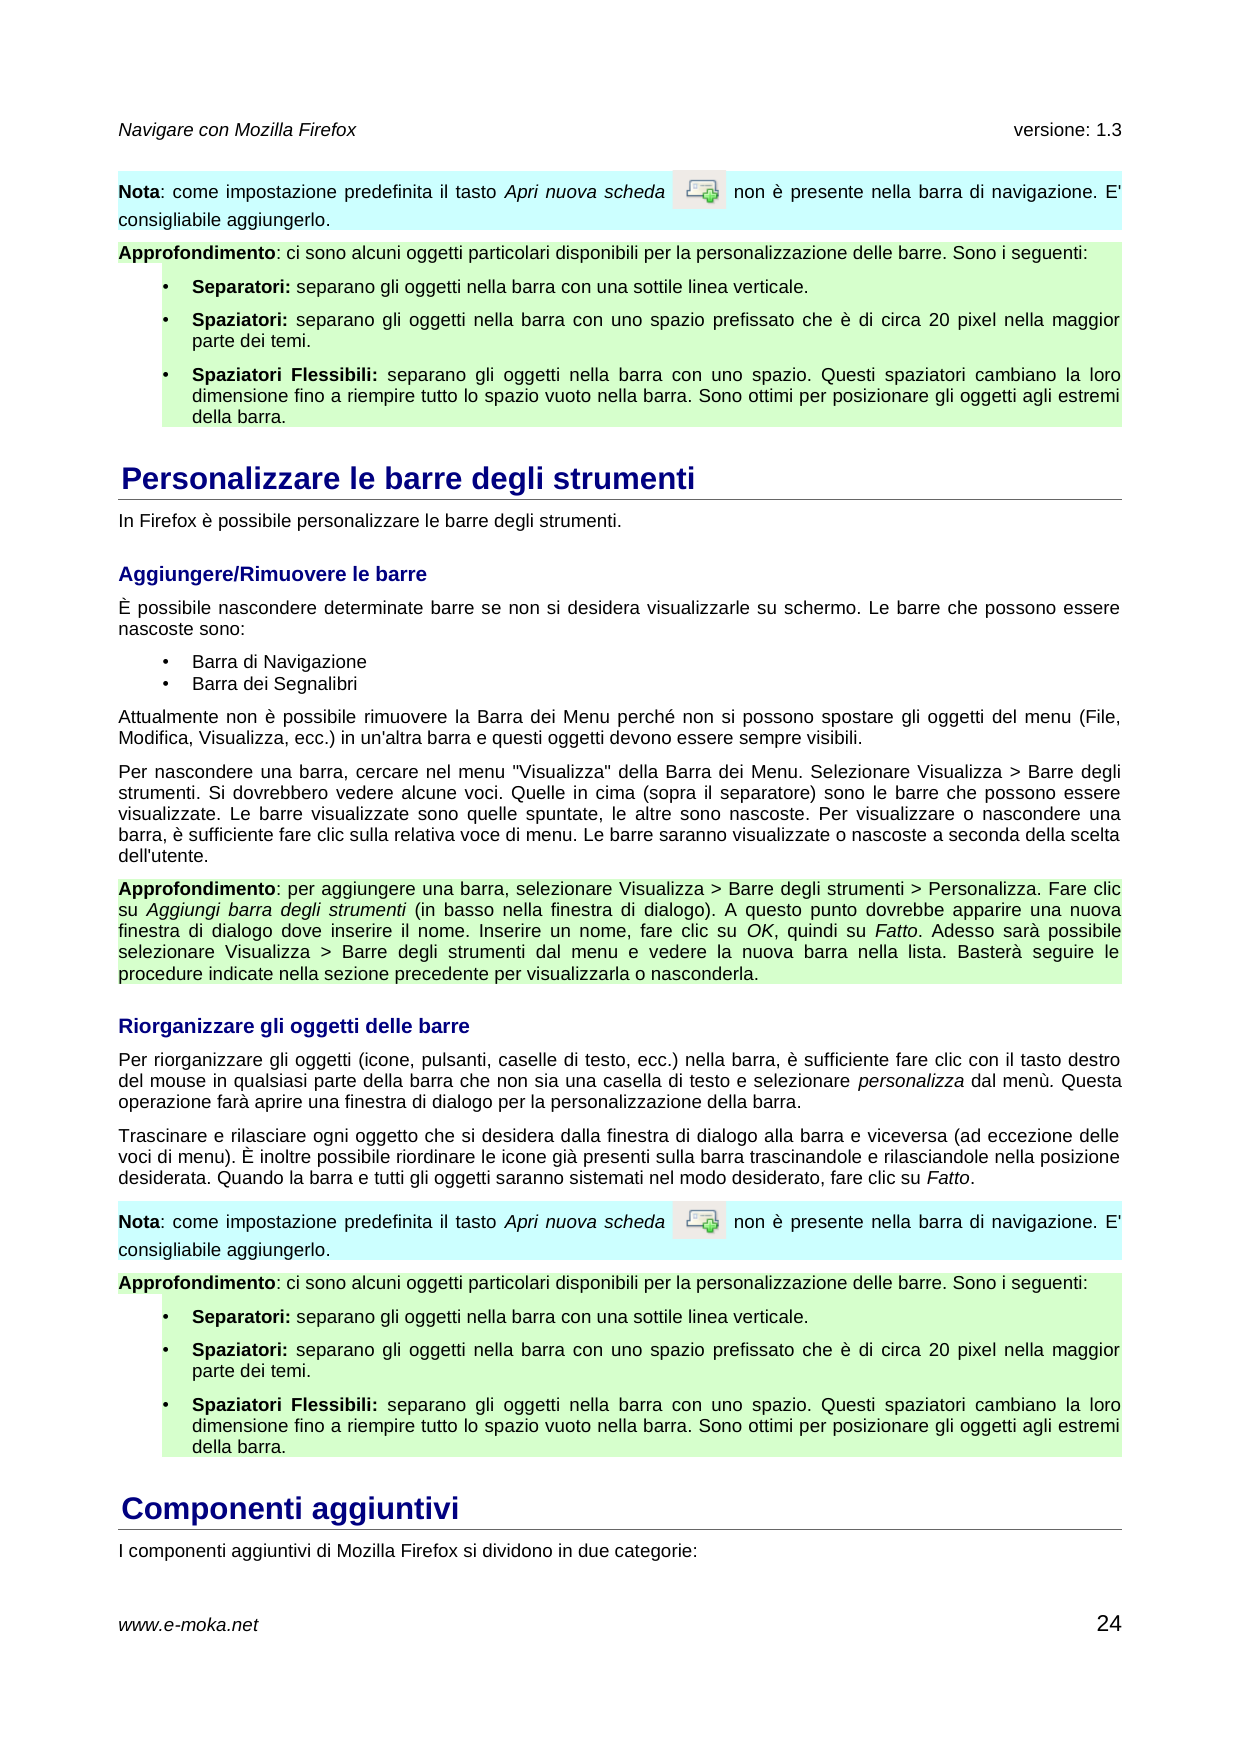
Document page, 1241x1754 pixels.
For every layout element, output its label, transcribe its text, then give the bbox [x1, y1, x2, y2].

text Nota: come impostazione predefinita il tasto Apri nuova scheda non è presente nella barra di navigazione. E' consigliabile aggiungerlo. [118, 171, 1122, 230]
text In Firefox è possibile personalizzare le barre degli strumenti. [118, 511, 1122, 532]
list Spaziatori: separano gli oggetti nella barra con uno spazio prefissato che è di circa 20 pixel nella maggior parte dei temi. [162, 1340, 1122, 1382]
text È possibile nascondere determinate barre se non si desidera visualizzarle su schermo. Le barre che possono essere nascoste sono: [118, 597, 1122, 639]
picture [672, 1201, 727, 1239]
list Barra dei Segnalibri [162, 673, 1122, 694]
list Spaziatori Flessibili: separano gli oggetti nella barra con uno spazio. Questi spaziatori cambiano la loro dimensione fino a riempire tutto lo spazio vuoto nella barra. Sono ottimi per posizionare gli oggetti agli estremi della barra. [162, 1394, 1122, 1457]
text Nota: come impostazione predefinita il tasto Apri nuova scheda non è presente nella barra di navigazione. E' consigliabile aggiungerlo. [118, 1201, 1122, 1260]
text Per riorganizzare gli oggetti (icone, pulsanti, caselle di testo, ecc.) nella barra, è sufficiente fare clic con il tasto destro del mouse in qualsiasi parte della barra che non sia una casella di testo e selezionare personalizza dal menù. Questa operazione farà aprire una finestra di dialogo per la personalizzazione della barra. [118, 1050, 1122, 1113]
list Separatori: separano gli oggetti nella barra con una sottile linea verticale. [162, 1306, 1122, 1327]
text Per nascondere una barra, cercare nel menu "Visualizza" della Barra dei Menu. Selezionare Visualizza > Barre degli strumenti. Si dovrebbero vedere alcune voci. Quelle in cima (sopra il separatore) sono le barre che possono essere visualizzate. Le barre visualizzate sono quelle spuntate, le altre sono nascoste. Per visualizzare o nascondere una barra, è sufficiente fare clic sulla relativa voce di menu. Le barre saranno visualizzate o nascoste a seconda della scelta dell'utente. [118, 761, 1122, 866]
subtitle Aggiungere/Rimuovere le barre [118, 562, 1122, 586]
subtitle Personalizzare le barre degli strumenti [118, 458, 1122, 499]
list Spaziatori: separano gli oggetti nella barra con uno spazio prefissato che è di circa 20 pixel nella maggior parte dei temi. [162, 309, 1122, 352]
list Barra di Navigazione [162, 652, 1122, 673]
subtitle Riorganizzare gli oggetti delle barre [118, 1015, 1122, 1038]
text Approfondimento: per aggiungere una barra, selezionare Visualizza > Barre degli strumenti > Personalizza. Fare clic su Aggiungi barra degli strumenti (in basso nella finestra di dialogo). A questo punto dovrebbe apparire una nuova finestra di dialogo dove inserire il nome. Inserire un nome, fare clic su OK, quindi su Fatto. Adesso sarà possibile selezionare Visualizza > Barre degli strumenti dal menu e vedere la nuova barra nella lista. Basterà seguire le procedure indicate nella sezione precedente per visualizzarla o nasconderla. [118, 879, 1122, 984]
picture [672, 170, 727, 209]
text Approfondimento: ci sono alcuni oggetti particolari disponibili per la personalizzazione delle barre. Sono i seguenti: [118, 1273, 1122, 1294]
text Attualmente non è possibile rimuovere la Barra dei Menu perché non si possono spostare gli oggetti del menu (File, Modifica, Visualizza, ecc.) in un'altra barra e questi oggetti devono essere sempre visibili. [118, 706, 1122, 748]
text Trascinare e rilasciare ogni oggetto che si desidera dalla finestra di dialogo alla barra e viceversa (ad eccezione delle voci di menu). È inoltre possibile riordinare le icone già presenti sulla barra trascinandole e rilasciandole nella posizione desiderata. Quando la barra e tutti gli oggetti saranno sistemati nel modo desiderato, fare clic su Fatto. [118, 1125, 1122, 1188]
subtitle Componenti aggiuntivi [118, 1488, 1122, 1529]
list Spaziatori Flessibili: separano gli oggetti nella barra con uno spazio. Questi spaziatori cambiano la loro dimensione fino a riempire tutto lo spazio vuoto nella barra. Sono ottimi per posizionare gli oggetti agli estremi della barra. [162, 364, 1122, 427]
text Approfondimento: ci sono alcuni oggetti particolari disponibili per la personalizzazione delle barre. Sono i seguenti: [118, 242, 1122, 263]
list Separatori: separano gli oggetti nella barra con una sottile linea verticale. [162, 276, 1122, 297]
text I componenti aggiuntivi di Mozilla Firefox si dividono in due categorie: [118, 1541, 1122, 1562]
